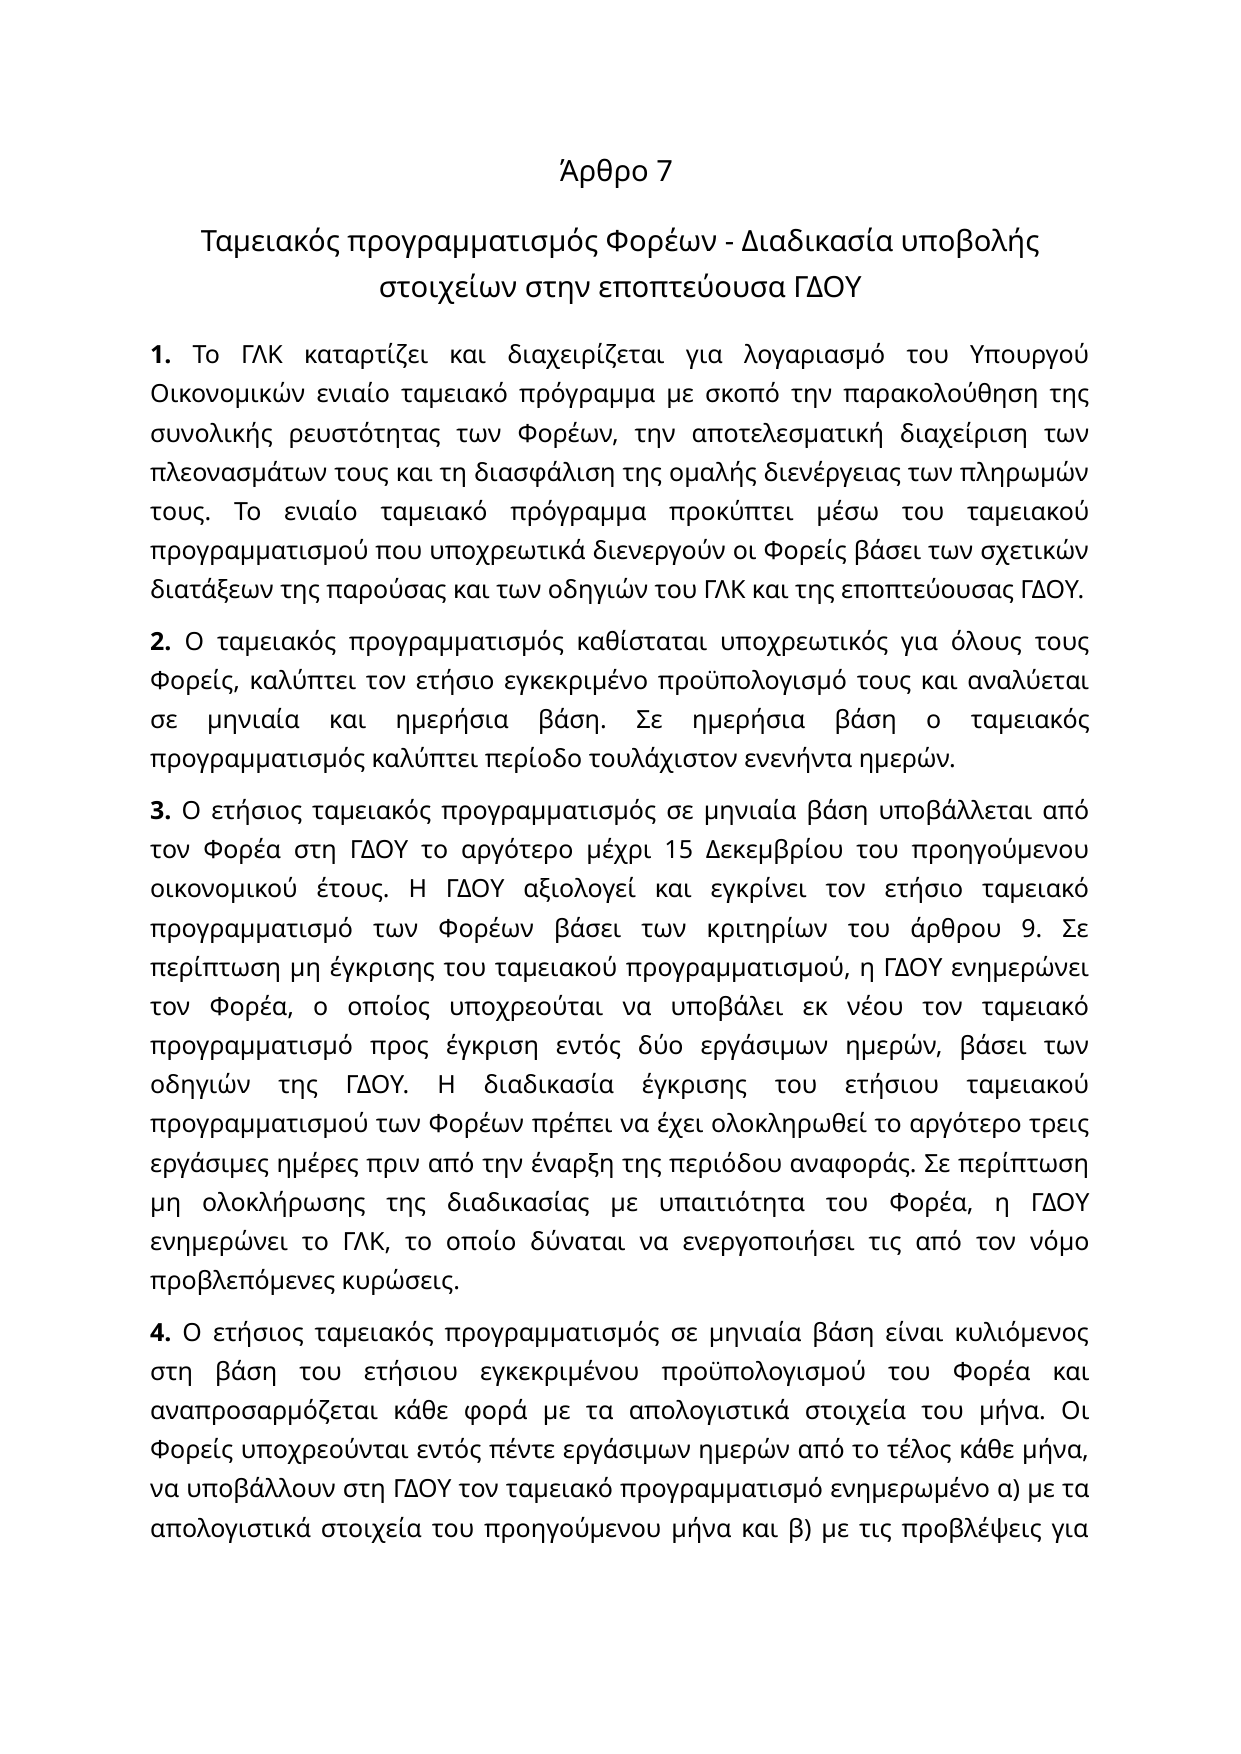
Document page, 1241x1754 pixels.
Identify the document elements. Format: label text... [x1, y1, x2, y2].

subtitle Άρθρο 7 [150, 150, 1090, 190]
text 3. Ο ετήσιος ταμειακός προγραμματισμός σε μηνιαία βάση υποβάλλεται από τον Φορέα στη ΓΔΟΥ το αργότερο μέχρι 15 Δεκεμβρίου του προηγούμενου οικονομικού έτους. Η ΓΔΟΥ αξιολογεί και εγκρίνει τον ετήσιο ταμειακό προγραμματισμό των Φορέων βάσει των κριτηρίων του άρθρου 9. Σε περίπτωση μη έγκρισης του ταμειακού προγραμματισμού, η ΓΔΟΥ ενημερώνει τον Φορέα, ο οποίος υποχρεούται να υποβάλει εκ νέου τον ταμειακό προγραμματισμό προς έγκριση εντός δύο εργάσιμων ημερών, βάσει των οδηγιών της ΓΔΟΥ. Η διαδικασία έγκρισης του ετήσιου ταμειακού προγραμματισμού των Φορέων πρέπει να έχει ολοκληρωθεί το αργότερο τρεις εργάσιμες ημέρες πριν από την έναρξη της περιόδου αναφοράς. Σε περίπτωση μη ολοκλήρωσης της διαδικασίας με υπαιτιότητα του Φορέα, η ΓΔΟΥ ενημερώνει το ΓΛΚ, το οποίο δύναται να ενεργοποιήσει τις από τον νόμο προβλεπόμενες κυρώσεις. [150, 793, 1090, 1297]
text 2. Ο ταμειακός προγραμματισμός καθίσταται υποχρεωτικός για όλους τους Φορείς, καλύπτει τον ετήσιο εγκεκριμένο προϋπολογισμό τους και αναλύεται σε μηνιαία και ημερήσια βάση. Σε ημερήσια βάση ο ταμειακός προγραμματισμός καλύπτει περίοδο τουλάχιστον ενενήντα ημερών. [150, 623, 1090, 775]
text 1. Το ΓΛΚ καταρτίζει και διαχειρίζεται για λογαριασμό του Υπουργού Οικονομικών ενιαίο ταμειακό πρόγραμμα με σκοπό την παρακολούθηση της συνολικής ρευστότητας των Φορέων, την αποτελεσματική διαχείριση των πλεονασμάτων τους και τη διασφάλιση της ομαλής διενέργειας των πληρωμών τους. Το ενιαίο ταμειακό πρόγραμμα προκύπτει μέσω του ταμειακού προγραμματισμού που υποχρεωτικά διενεργούν οι Φορείς βάσει των σχετικών διατάξεων της παρούσας και των οδηγιών του ΓΛΚ και της εποπτεύουσας ΓΔΟΥ. [150, 337, 1090, 606]
text 4. Ο ετήσιος ταμειακός προγραμματισμός σε μηνιαία βάση είναι κυλιόμενος στη βάση του ετήσιου εγκεκριμένου προϋπολογισμού του Φορέα και αναπροσαρμόζεται κάθε φορά με τα απολογιστικά στοιχεία του μήνα. Οι Φορείς υποχρεούνται εντός πέντε εργάσιμων ημερών από το τέλος κάθε μήνα, να υποβάλλουν στη ΓΔΟΥ τον ταμειακό προγραμματισμό ενημερωμένο α) με τα απολογιστικά στοιχεία του προηγούμενου μήνα και β) με τις προβλέψεις για [150, 1314, 1090, 1544]
subtitle Ταμειακός προγραμματισμός Φορέων - Διαδικασία υποβολής στοιχείων στην εποπτεύουσα ΓΔΟΥ [150, 221, 1090, 306]
